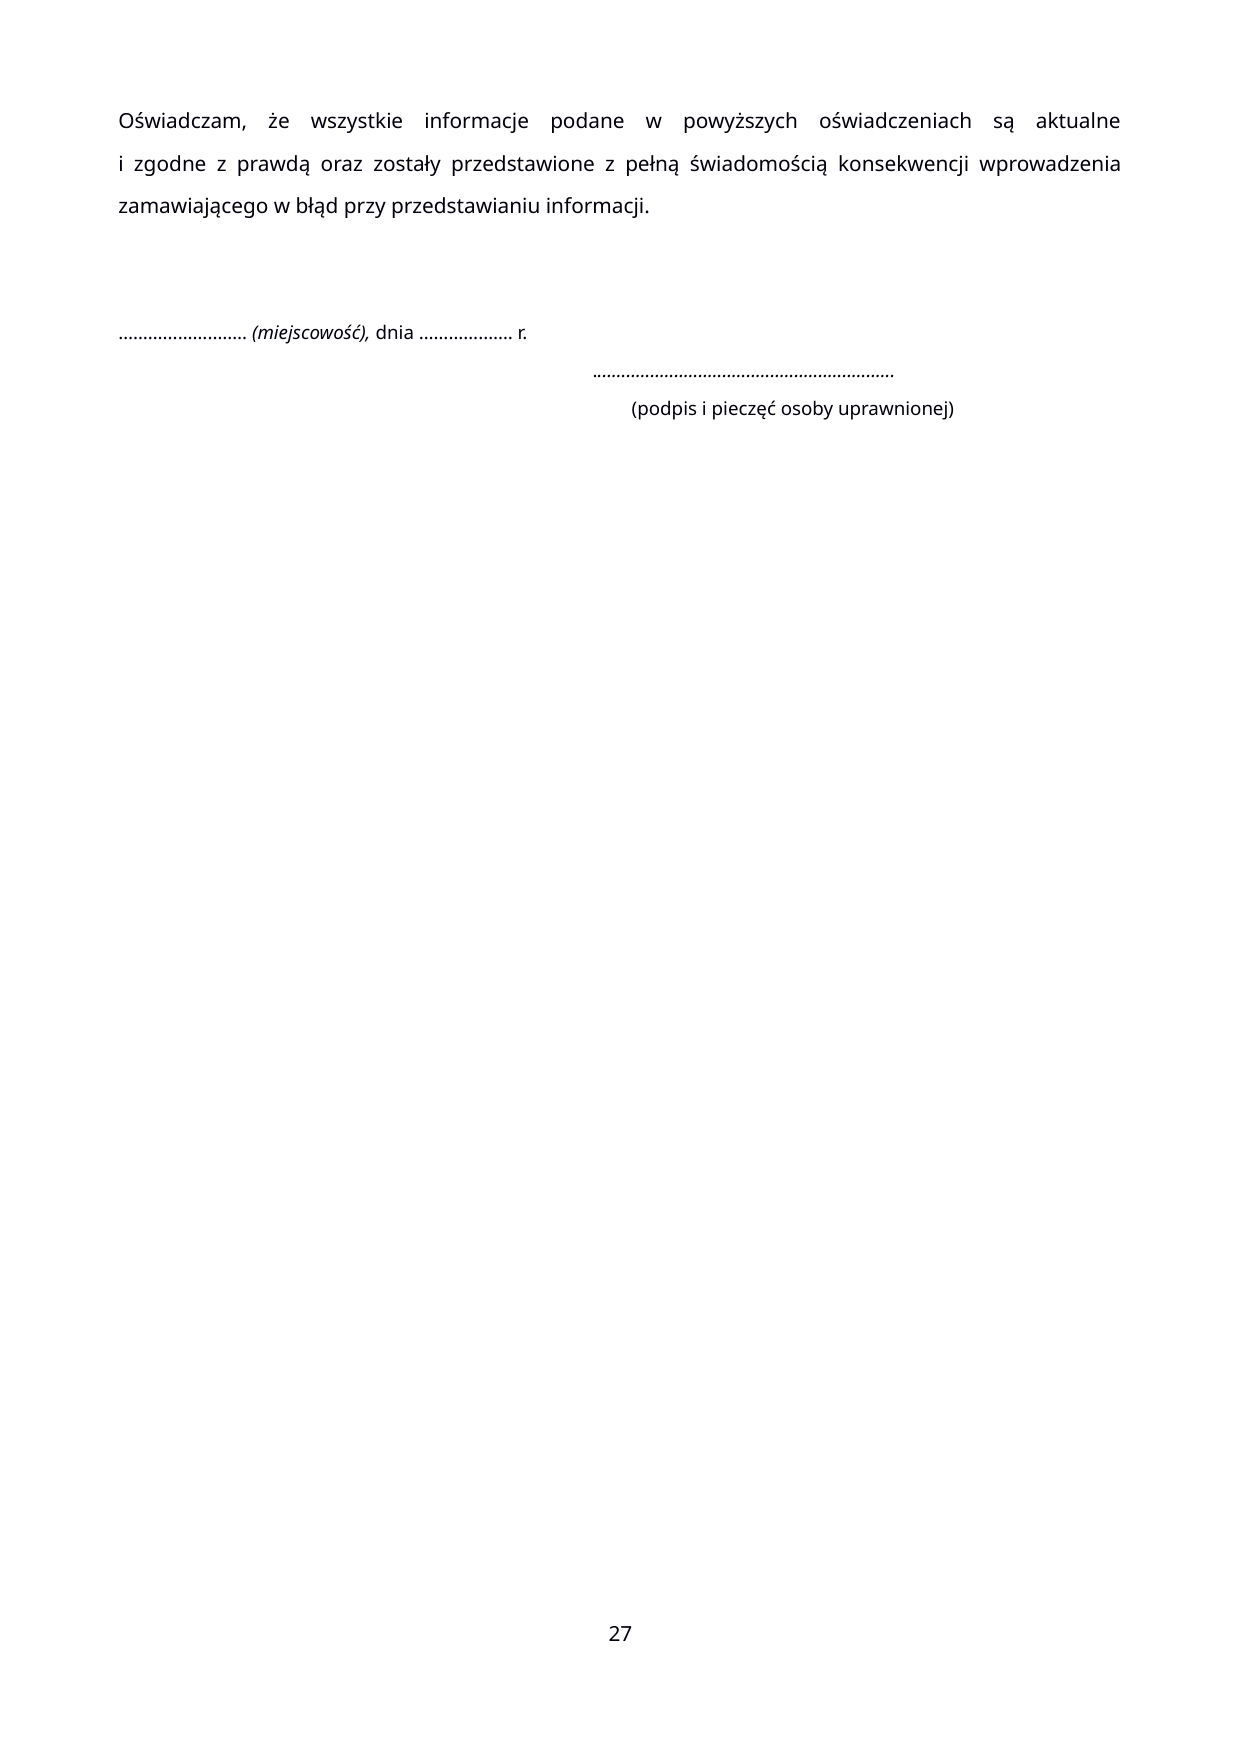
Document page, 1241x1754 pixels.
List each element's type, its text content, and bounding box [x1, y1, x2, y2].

text ………...…….……. (miejscowość), dnia ………….…… r. [118, 319, 1122, 345]
text Oświadczam, że wszystkie informacje podane w powyższych oświadczeniach są aktualne i zgodne z prawdą oraz zostały przedstawione z pełną świadomością konsekwencji wprowadzenia zamawiającego w błąd przy przedstawianiu informacji. [118, 106, 1122, 220]
text (podpis i pieczęć osoby uprawnionej) [118, 396, 1122, 421]
text ............................................................... [118, 357, 1122, 383]
